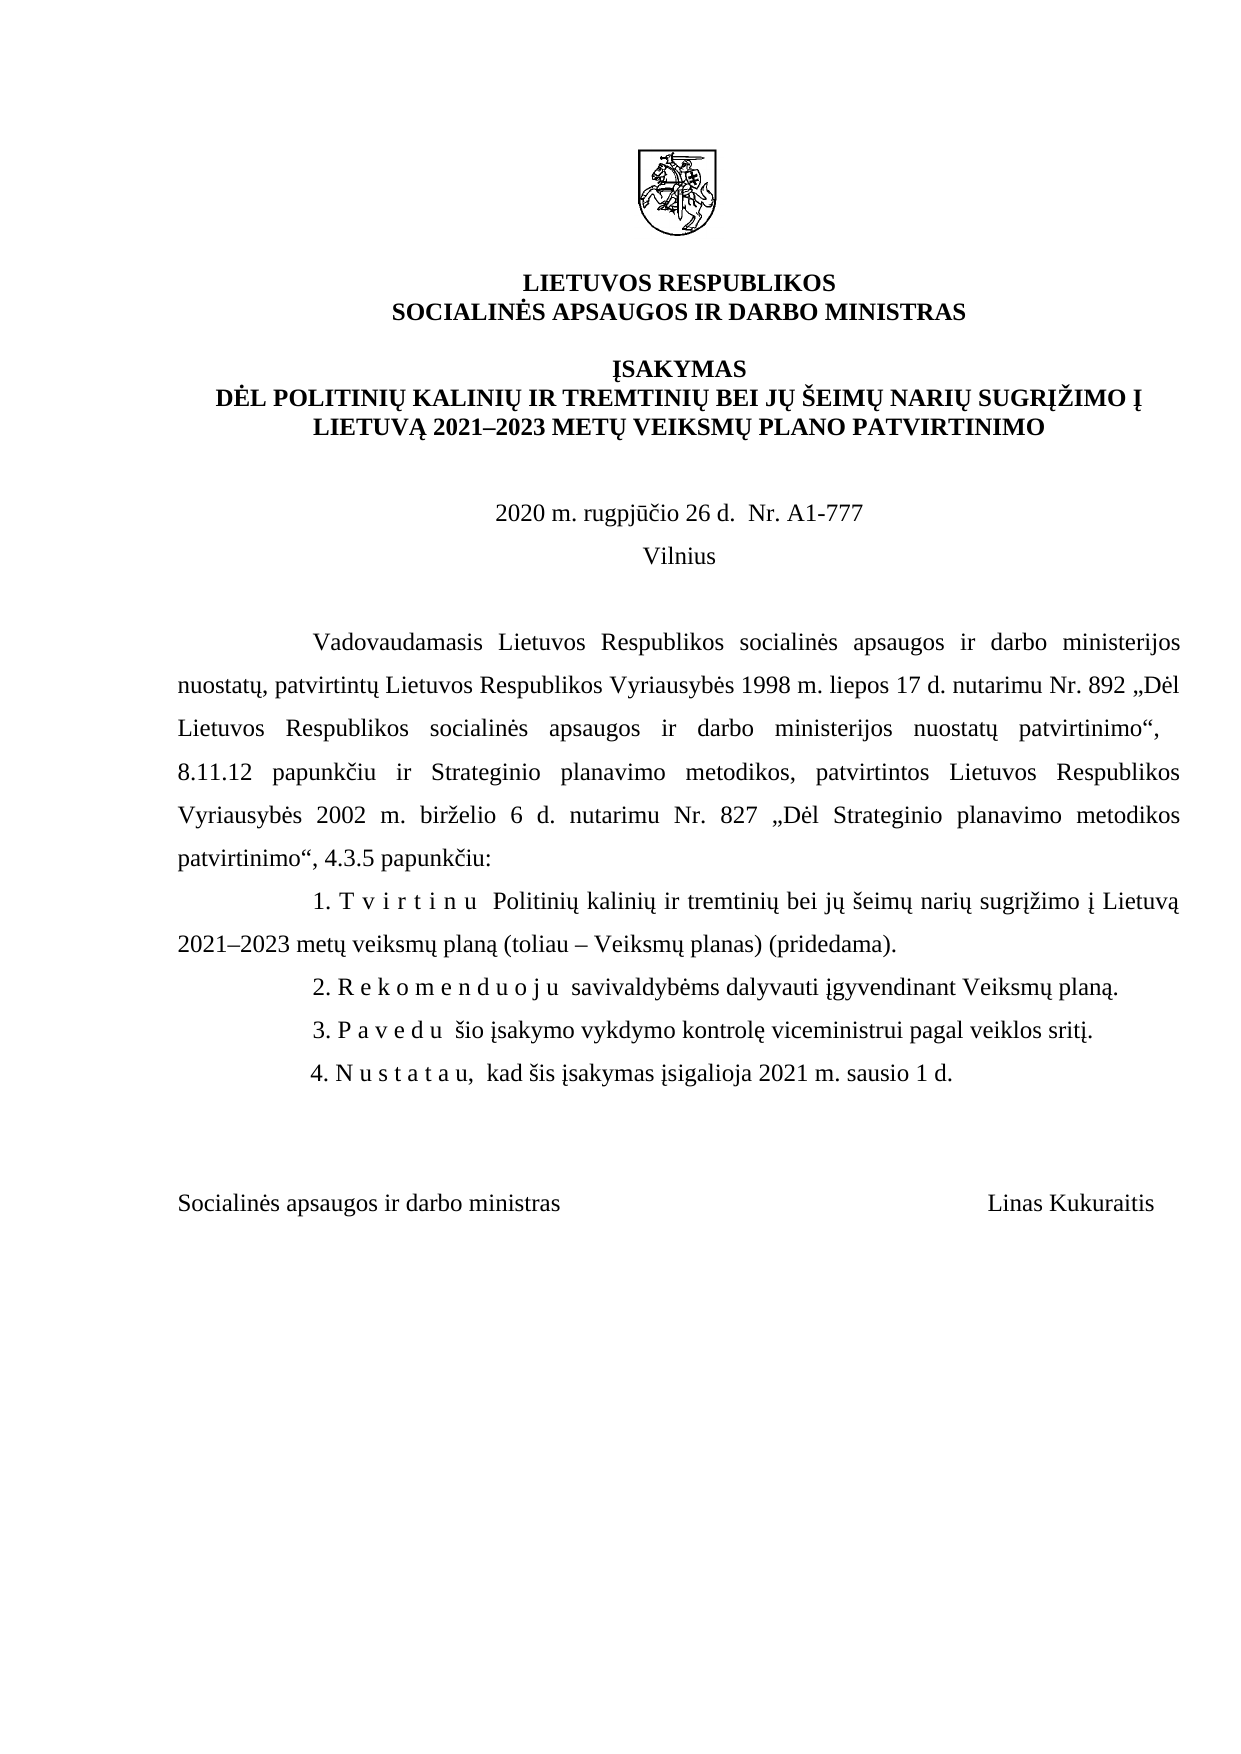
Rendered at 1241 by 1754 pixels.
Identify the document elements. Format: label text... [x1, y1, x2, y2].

text 4. N u s t a t a u, kad šis įsakymas įsigalioja 2021 m. sausio 1 d. [177, 1058, 1181, 1087]
text 2020 m. rugpjūčio 26 d. Nr. A1-777 [177, 498, 1181, 527]
text 1. T v i r t i n u Politinių kalinių ir tremtinių bei jų šeimų narių sugrįžimo į Lietuvą 2021–2023 metų veiksmų planą (toliau – Veiksmų planas) (pridedama). [177, 886, 1181, 958]
text 2. R e k o m e n d u o j u savivaldybėms dalyvauti įgyvendinant Veiksmų planą. [177, 972, 1181, 1001]
text SOCIALINĖS APSAUGOS IR DARBO MINISTRAS [177, 297, 1181, 325]
text ĮSAKYMAS [177, 354, 1181, 383]
text DĖL POLITINIŲ KALINIŲ IR TREMTINIŲ BEI JŲ ŠEIMŲ NARIŲ SUGRĮŽIMO Į LIETUVĄ 2021–2023 METŲ VEIKSMŲ PLANO PATVIRTINIMO [177, 383, 1181, 440]
text Socialinės apsaugos ir darbo ministras Linas Kukuraitis [177, 1188, 1181, 1217]
text LIETUVOS RESPUBLIKOS [177, 268, 1181, 297]
text 3. P a v e d u šio įsakymo vykdymo kontrolę viceministrui pagal veiklos sritį. [177, 1015, 1181, 1044]
text Vadovaudamasis Lietuvos Respublikos socialinės apsaugos ir darbo ministerijos nuostatų, patvirtintų Lietuvos Respublikos Vyriausybės 1998 m. liepos 17 d. nutarimu Nr. 892 „Dėl Lietuvos Respublikos socialinės apsaugos ir darbo ministerijos nuostatų patvirtinimo“, 8.11.12 papunkčiu ir Strateginio planavimo metodikos, patvirtintos Lietuvos Respublikos Vyriausybės 2002 m. birželio 6 d. nutarimu Nr. 827 „Dėl Strateginio planavimo metodikos patvirtinimo“, 4.3.5 papunkčiu: [177, 627, 1181, 872]
text Vilnius [177, 541, 1181, 570]
